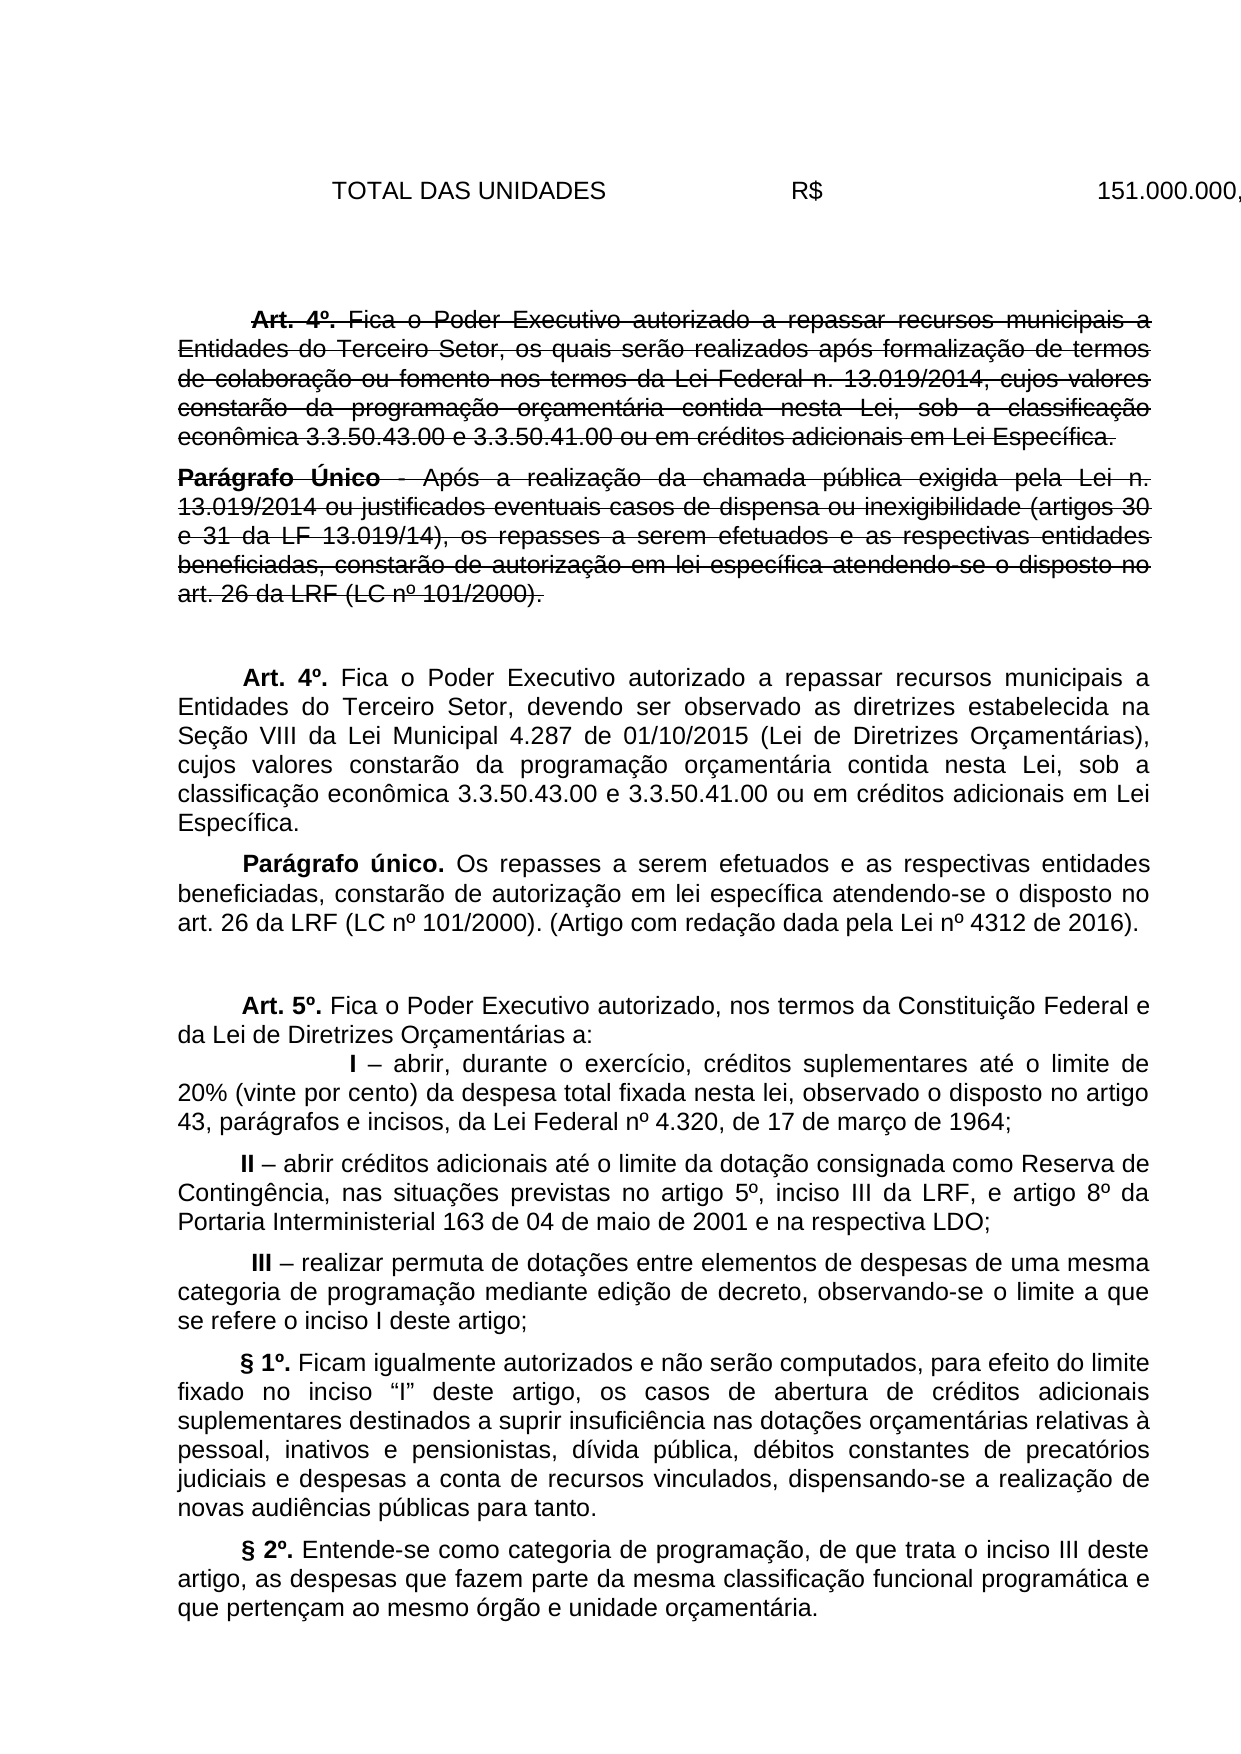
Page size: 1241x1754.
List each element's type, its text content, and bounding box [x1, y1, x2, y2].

text II – abrir créditos adicionais até o limite da dotação consignada como Reserva de Contingência, nas situações previstas no artigo 5º, inciso III da LRF, e artigo 8º da Portaria Interministerial 163 de 04 de maio de 2001 e na respectiva LDO; [177, 1148, 1152, 1236]
text § 2º. Entende-se como categoria de programação, de que trata o inciso III deste artigo, as despesas que fazem parte da mesma classificação funcional programática e que pertençam ao mesmo órgão e unidade orçamentária. [177, 1535, 1152, 1622]
table_cell [177, 118, 332, 176]
table_cell [944, 59, 1240, 118]
text Art. 4º. Fica o Poder Executivo autorizado a repassar recursos municipais a Entidades do Terceiro Setor, devendo ser observado as diretrizes estabelecida na Seção VIII da Lei Municipal 4.287 de 01/10/2015 (Lei de Diretrizes Orçamentárias), cujos valores constarão da programação orçamentária contida nesta Lei, sob a classificação econômica 3.3.50.43.00 e 3.3.50.41.00 ou em créditos adicionais em Lei Específica. [177, 662, 1152, 837]
table_cell [177, 176, 332, 235]
text Art. 4º. Fica o Poder Executivo autorizado a repassar recursos municipais a Entidades do Terceiro Setor, os quais serão realizados após formalização de termos de colaboração ou fomento nos termos da Lei Federal n. 13.019/2014, cujos valores constarão da programação orçamentária contida nesta Lei, sob a classificação econômica 3.3.50.43.00 e 3.3.50.41.00 ou em créditos adicionais em Lei Específica. [177, 305, 1152, 451]
text III – realizar permuta de dotações entre elementos de despesas de uma mesma categoria de programação mediante edição de decreto, observando-se o limite a que se refere o inciso I deste artigo; [177, 1248, 1152, 1335]
table_cell [485, 235, 638, 264]
table_cell [177, 235, 332, 264]
text Art. 5º. Fica o Poder Executivo autorizado, nos termos da Constituição Federal e da Lei de Diretrizes Orçamentárias a: [177, 991, 1152, 1049]
text Parágrafo único. Os repasses a serem efetuados e as respectivas entidades beneficiadas, constarão de autorização em lei específica atendendo-se o disposto no art. 26 da LRF (LC nº 101/2000). (Artigo com redação dada pela Lei nº 4312 de 2016). [177, 849, 1152, 937]
text I – abrir, durante o exercício, créditos suplementares até o limite de 20% (vinte por cento) da despesa total fixada nesta lei, observado o disposto no artigo 43, parágrafos e incisos, da Lei Federal nº 4.320, de 17 de março de 1964; [177, 1049, 1152, 1136]
table_cell TOTAL DAS UNIDADES [332, 176, 791, 235]
table_cell [1097, 235, 1240, 264]
table_cell [791, 235, 944, 264]
table_cell [944, 235, 1097, 264]
table_cell [332, 59, 944, 118]
table_cell 151.000.000,00 [1097, 176, 1240, 235]
text Parágrafo Único - Após a realização da chamada pública exigida pela Lei n. 13.019/2014 ou justificados eventuais casos de dispensa ou inexigibilidade (artigos 30 e 31 da LF 13.019/14), os repasses a serem efetuados e as respectivas entidades beneficiadas, constarão de autorização em lei específica atendendo-se o disposto no art. 26 da LRF (LC nº 101/2000). [177, 463, 1152, 508]
text Parágrafo Único - Após a realização da chamada pública exigida pela Lei n. 13.019/2014 ou justificados eventuais casos de dispensa ou inexigibilidade (artigos 30 e 31 da LF 13.019/14), os repasses a serem efetuados e as respectivas entidades beneficiadas, constarão de autorização em lei específica atendendo-se o disposto no art. 26 da LRF (LC nº 101/2000). [177, 509, 1152, 537]
table_cell [332, 118, 944, 176]
table_cell R$ [791, 176, 1097, 235]
text § 1º. Ficam igualmente autorizados e não serão computados, para efeito do limite fixado no inciso “I” deste artigo, os casos de abertura de créditos adicionais suplementares destinados a suprir insuficiência nas dotações orçamentárias relativas à pessoal, inativos e pensionistas, dívida pública, débitos constantes de precatórios judiciais e despesas a conta de recursos vinculados, dispensando-se a realização de novas audiências públicas para tanto. [177, 1348, 1152, 1522]
table_cell [638, 235, 791, 264]
table_cell [177, 59, 332, 118]
table_cell [944, 118, 1240, 176]
text Parágrafo Único - Após a realização da chamada pública exigida pela Lei n. 13.019/2014 ou justificados eventuais casos de dispensa ou inexigibilidade (artigos 30 e 31 da LF 13.019/14), os repasses a serem efetuados e as respectivas entidades beneficiadas, constarão de autorização em lei específica atendendo-se o disposto no art. 26 da LRF (LC nº 101/2000). [177, 538, 1152, 608]
table_cell [332, 235, 485, 264]
